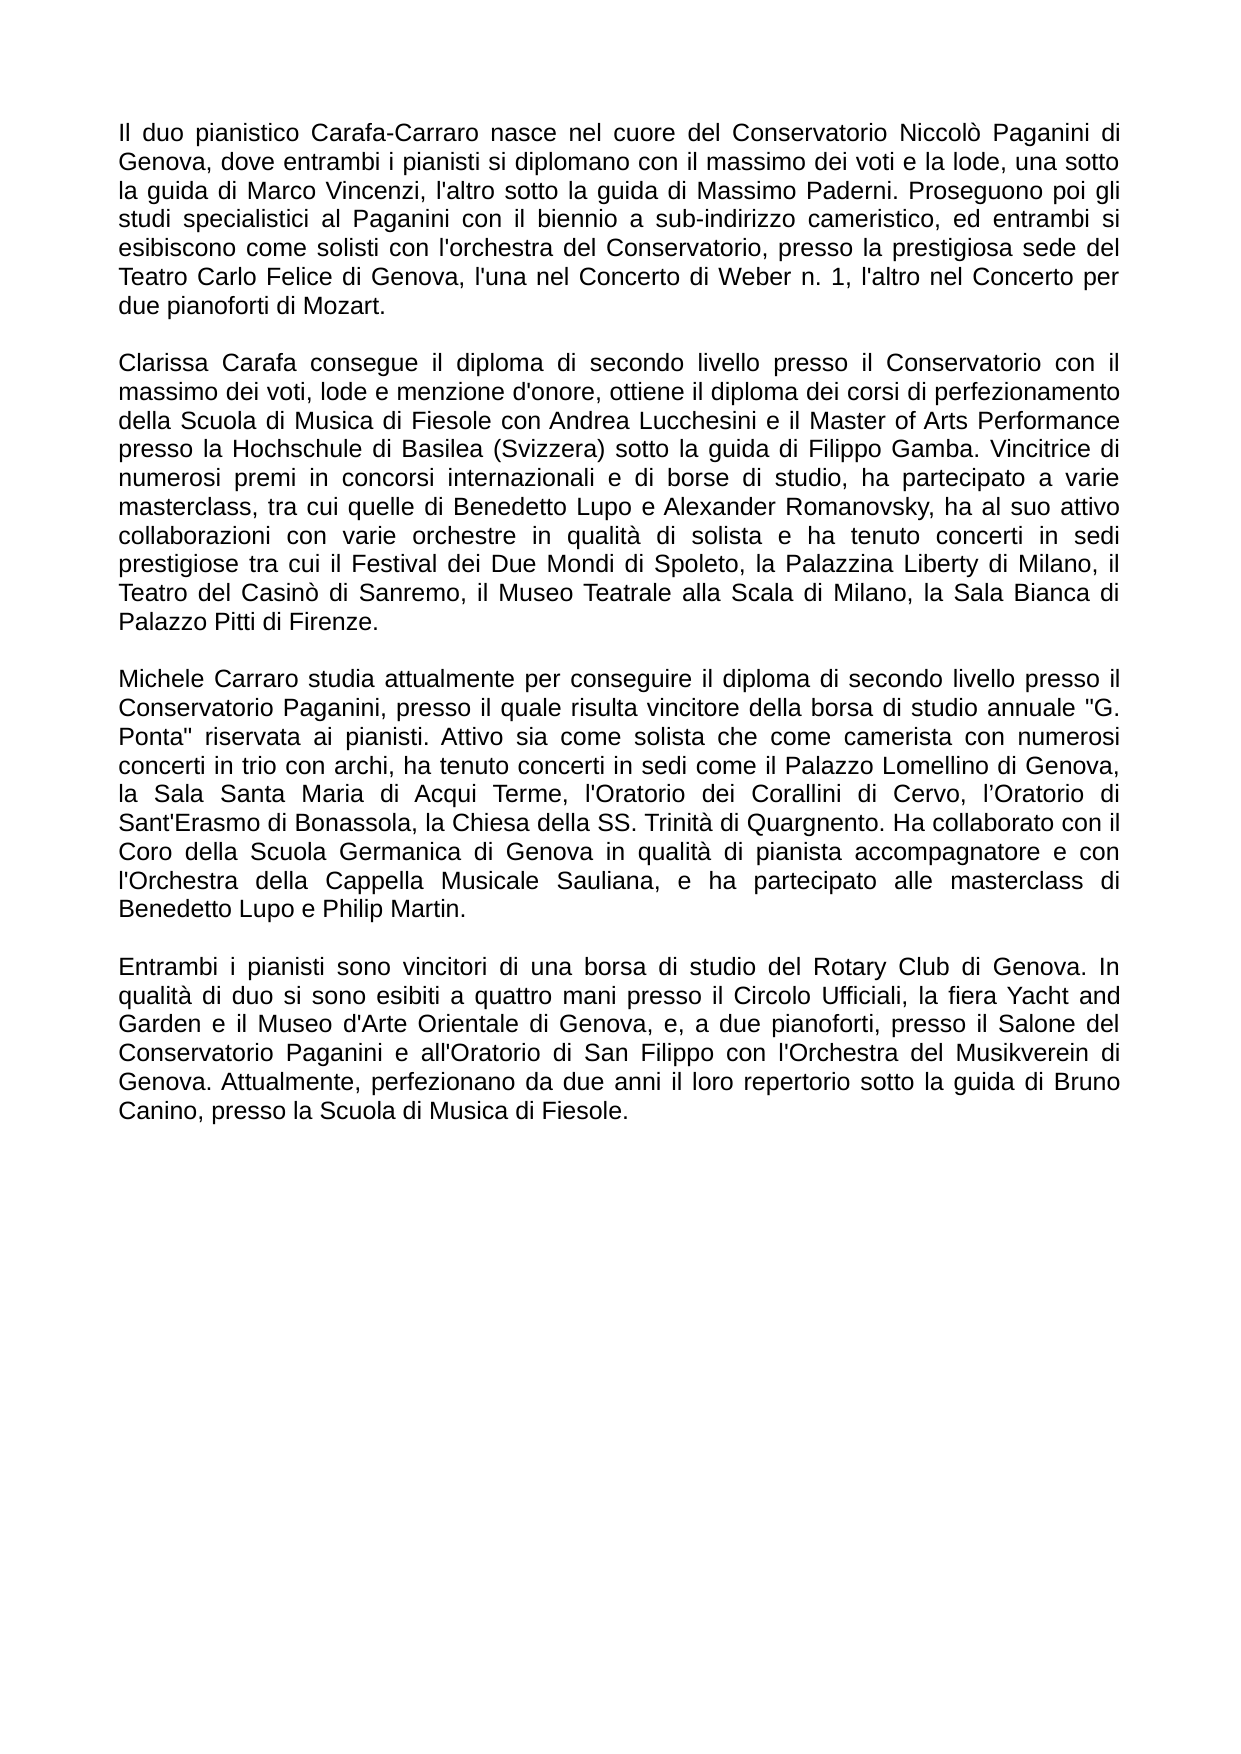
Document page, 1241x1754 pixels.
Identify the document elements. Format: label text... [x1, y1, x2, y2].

text Entrambi i pianisti sono vincitori di una borsa di studio del Rotary Club di Genova. In qualità di duo si sono esibiti a quattro mani presso il Circolo Ufficiali, la fiera Yacht and Garden e il Museo d'Arte Orientale di Genova, e, a due pianoforti, presso il Salone del Conservatorio Paganini e all'Oratorio di San Filippo con l'Orchestra del Musikverein di Genova. Attualmente, perfezionano da due anni il loro repertorio sotto la guida di Bruno Canino, presso la Scuola di Musica di Fiesole. [118, 923, 1122, 1124]
text Clarissa Carafa consegue il diploma di secondo livello presso il Conservatorio con il massimo dei voti, lode e menzione d'onore, ottiene il diploma dei corsi di perfezionamento della Scuola di Musica di Fiesole con Andrea Lucchesini e il Master of Arts Performance presso la Hochschule di Basilea (Svizzera) sotto la guida di Filippo Gamba. Vincitrice di numerosi premi in concorsi internazionali e di borse di studio, ha partecipato a varie masterclass, tra cui quelle di Benedetto Lupo e Alexander Romanovsky, ha al suo attivo collaborazioni con varie orchestre in qualità di solista e ha tenuto concerti in sedi prestigiose tra cui il Festival dei Due Mondi di Spoleto, la Palazzina Liberty di Milano, il Teatro del Casinò di Sanremo, il Museo Teatrale alla Scala di Milano, la Sala Bianca di Palazzo Pitti di Firenze. [118, 319, 1122, 636]
text Il duo pianistico Carafa-Carraro nasce nel cuore del Conservatorio Niccolò Paganini di Genova, dove entrambi i pianisti si diplomano con il massimo dei voti e la lode, una sotto la guida di Marco Vincenzi, l'altro sotto la guida di Massimo Paderni. Proseguono poi gli studi specialistici al Paganini con il biennio a sub-indirizzo cameristico, ed entrambi si esibiscono come solisti con l'orchestra del Conservatorio, presso la prestigiosa sede del Teatro Carlo Felice di Genova, l'una nel Concerto di Weber n. 1, l'altro nel Concerto per due pianoforti di Mozart. [118, 118, 1122, 319]
text Michele Carraro studia attualmente per conseguire il diploma di secondo livello presso il Conservatorio Paganini, presso il quale risulta vincitore della borsa di studio annuale "G. Ponta" riservata ai pianisti. Attivo sia come solista che come camerista con numerosi concerti in trio con archi, ha tenuto concerti in sedi come il Palazzo Lomellino di Genova, la Sala Santa Maria di Acqui Terme, l'Oratorio dei Corallini di Cervo, l’Oratorio di Sant'Erasmo di Bonassola, la Chiesa della SS. Trinità di Quargnento. Ha collaborato con il Coro della Scuola Germanica di Genova in qualità di pianista accompagnatore e con l'Orchestra della Cappella Musicale Sauliana, e ha partecipato alle masterclass di Benedetto Lupo e Philip Martin. [118, 636, 1122, 923]
